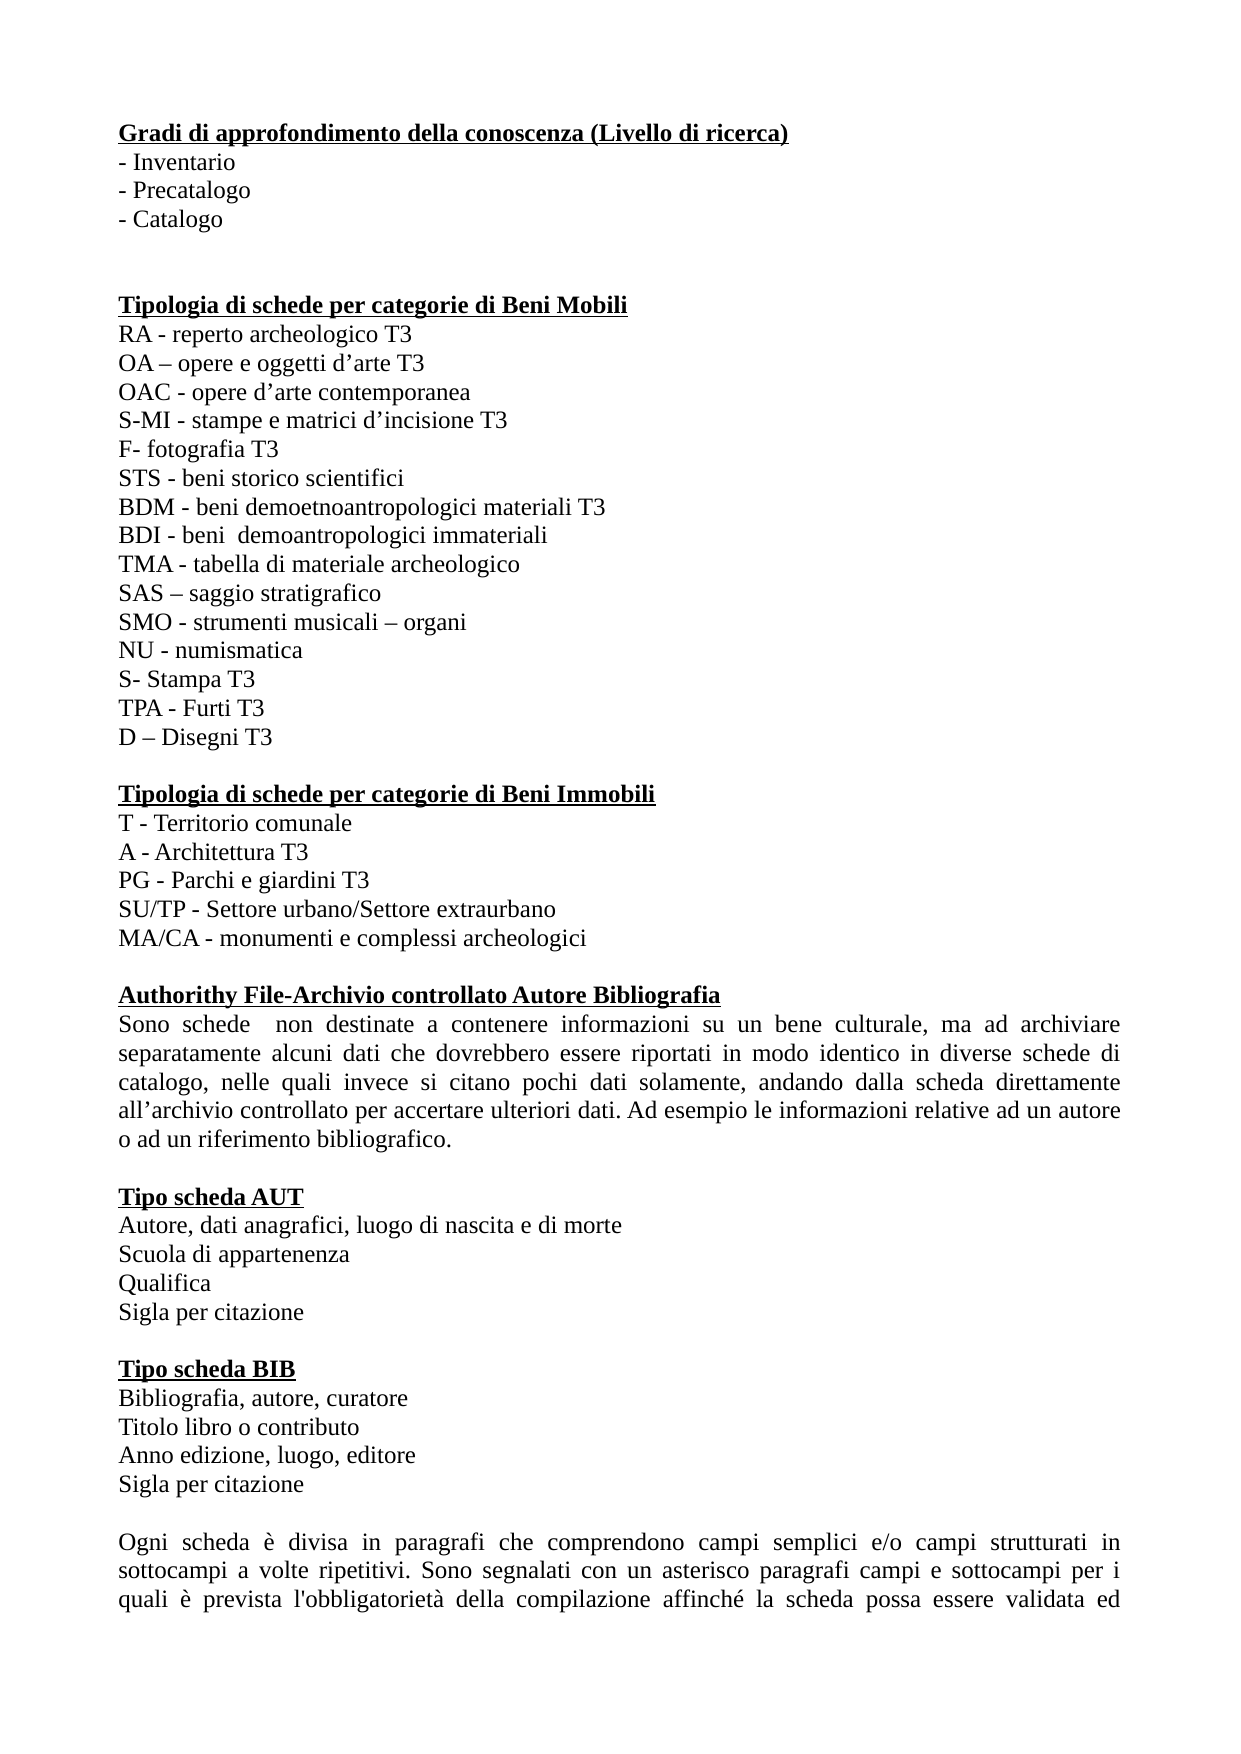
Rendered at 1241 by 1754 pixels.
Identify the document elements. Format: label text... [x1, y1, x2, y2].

text Qualifica [118, 1268, 1122, 1297]
text SMO - strumenti musicali – organi [118, 607, 1122, 636]
text Bibliografia, autore, curatore [118, 1383, 1122, 1412]
text STS - beni storico scientifici [118, 463, 1122, 492]
text Tipologia di schede per categorie di Beni Mobili [118, 291, 1122, 319]
text Sigla per citazione [118, 1469, 1122, 1498]
text SAS – saggio stratigrafico [118, 578, 1122, 607]
text TPA - Furti T3 [118, 693, 1122, 722]
text BDI - beni demoantropologici immateriali [118, 521, 1122, 549]
text T - Territorio comunale [118, 808, 1122, 837]
text Gradi di approfondimento della conoscenza (Livello di ricerca) [118, 118, 1122, 147]
text Sono schede non destinate a contenere informazioni su un bene culturale, ma ad archiviare separatamente alcuni dati che dovrebbero essere riportati in modo identico in diverse schede di catalogo, nelle quali invece si citano pochi dati solamente, andando dalla scheda direttamente all’archivio controllato per accertare ulteriori dati. Ad esempio le informazioni relative ad un autore o ad un riferimento bibliografico. [118, 1009, 1122, 1153]
text S- Stampa T3 [118, 664, 1122, 693]
text BDM - beni demoetnoantropologici materiali T3 [118, 492, 1122, 521]
text TMA - tabella di materiale archeologico [118, 549, 1122, 578]
text - Inventario [118, 147, 1122, 176]
text Tipologia di schede per categorie di Beni Immobili [118, 779, 1122, 808]
text - Precatalogo [118, 176, 1122, 204]
text Ogni scheda è divisa in paragrafi che comprendono campi semplici e/o campi strutturati in sottocampi a volte ripetitivi. Sono segnalati con un asterisco paragrafi campi e sottocampi per i quali è prevista l'obbligatorietà della compilazione affinché la scheda possa essere validata ed [118, 1527, 1122, 1613]
text A - Architettura T3 [118, 837, 1122, 866]
text Autore, dati anagrafici, luogo di nascita e di morte [118, 1211, 1122, 1239]
text SU/TP - Settore urbano/Settore extraurbano [118, 894, 1122, 923]
text Authorithy File-Archivio controllato Autore Bibliografia [118, 981, 1122, 1009]
text S-MI - stampe e matrici d’incisione T3 [118, 406, 1122, 434]
text Scuola di appartenenza [118, 1239, 1122, 1268]
text - Catalogo [118, 204, 1122, 233]
text NU - numismatica [118, 636, 1122, 664]
text Tipo scheda AUT [118, 1182, 1122, 1211]
text D – Disegni T3 [118, 722, 1122, 751]
text MA/CA - monumenti e complessi archeologici [118, 923, 1122, 952]
text RA - reperto archeologico T3 [118, 319, 1122, 348]
text Tipo scheda BIB [118, 1354, 1122, 1383]
text Anno edizione, luogo, editore [118, 1441, 1122, 1469]
text F- fotografia T3 [118, 434, 1122, 463]
text Titolo libro o contributo [118, 1412, 1122, 1441]
text OAC - opere d’arte contemporanea [118, 377, 1122, 406]
text Sigla per citazione [118, 1297, 1122, 1326]
text OA – opere e oggetti d’arte T3 [118, 348, 1122, 377]
text PG - Parchi e giardini T3 [118, 866, 1122, 894]
